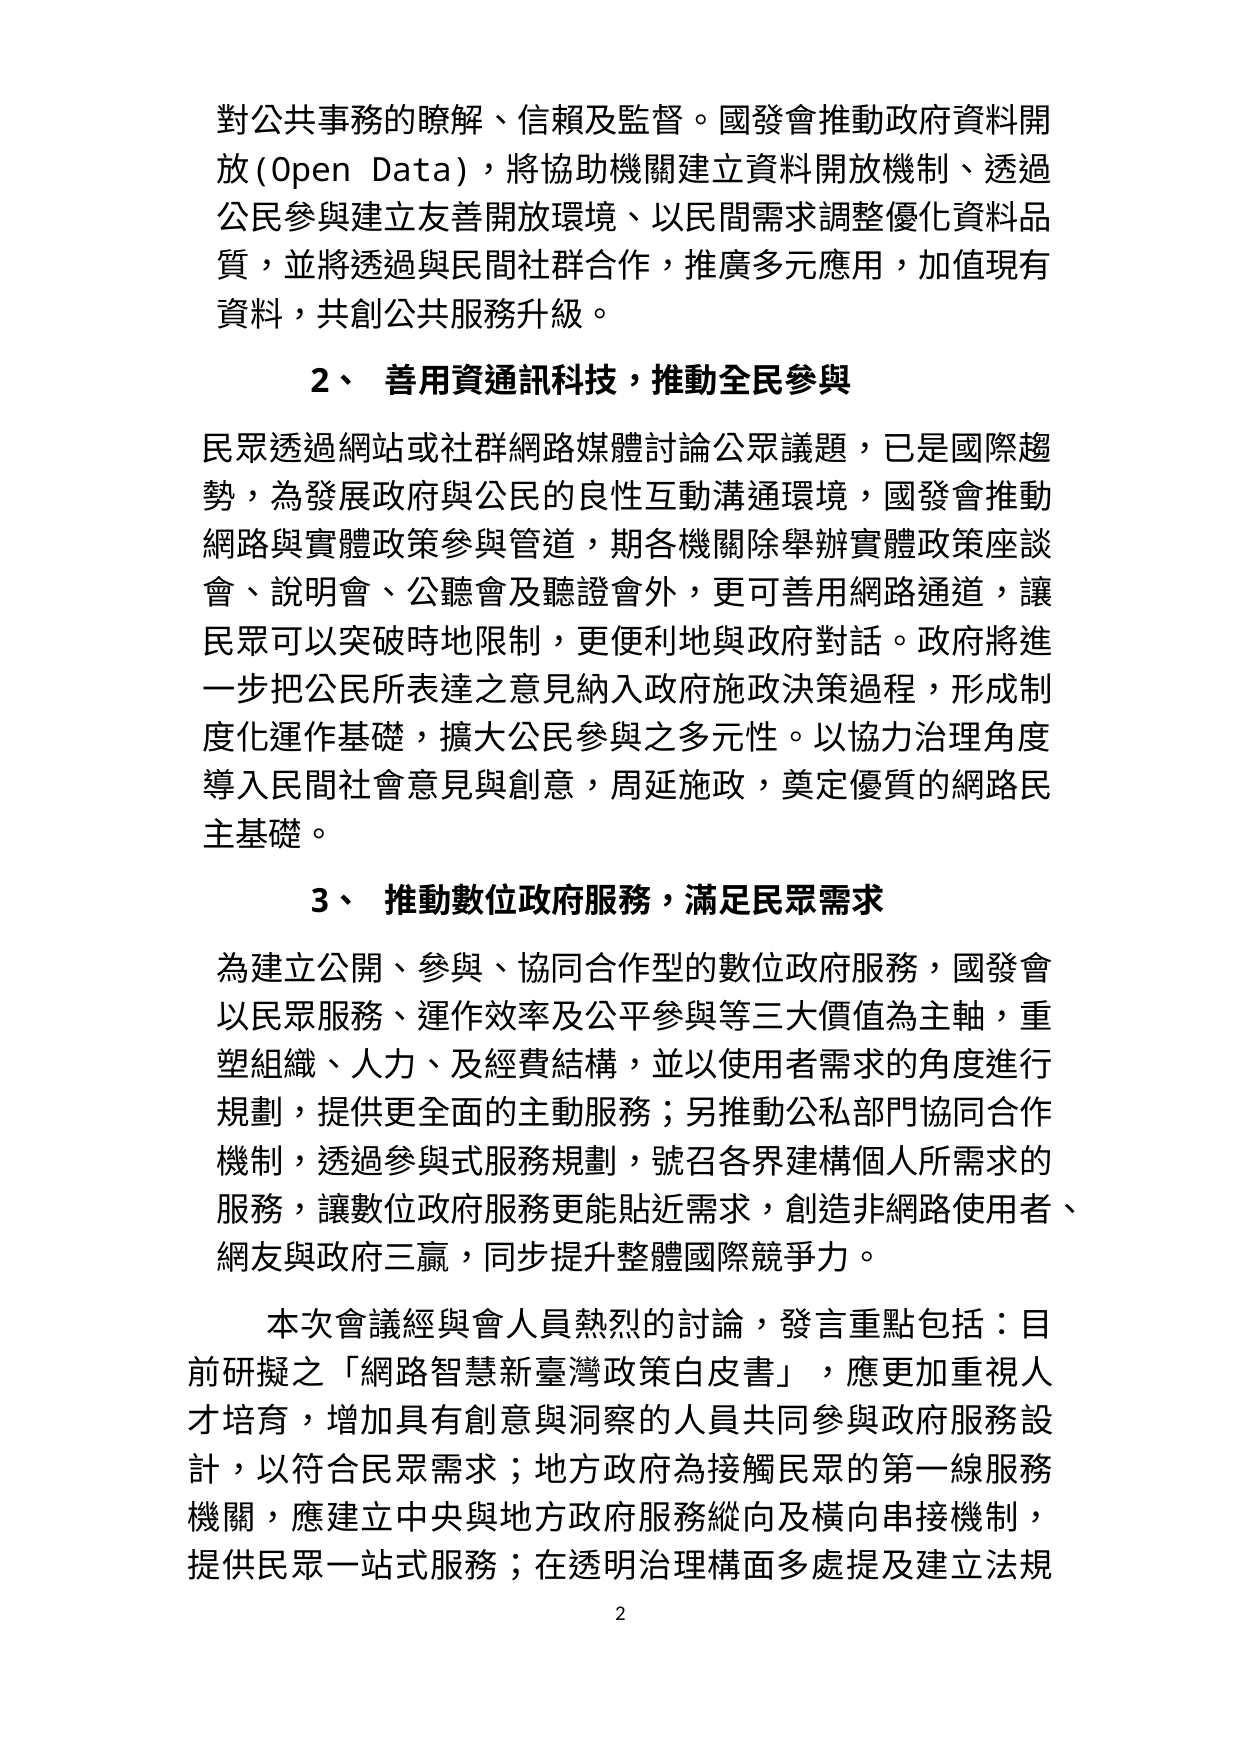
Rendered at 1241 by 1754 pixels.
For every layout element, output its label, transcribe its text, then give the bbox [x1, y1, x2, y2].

list 推動數位政府服務，滿足民眾需求 [309, 874, 1053, 923]
text 本次會議經與會人員熱烈的討論，發言重點包括：目前研擬之「網路智慧新臺灣政策白皮書」，應更加重視人才培育，增加具有創意與洞察的人員共同參與政府服務設計，以符合民眾需求；地方政府為接觸民眾的第一線服務機關，應建立中央與地方政府服務縱向及橫向串接機制，提供民眾一站式服務；在透明治理構面多處提及建立法規 [187, 1298, 1053, 1587]
text 民眾透過網站或社群網路媒體討論公眾議題，已是國際趨勢，為發展政府與公民的良性互動溝通環境，國發會推動網路與實體政策參與管道，期各機關除舉辦實體政策座談會、說明會、公聽會及聽證會外，更可善用網路通道，讓民眾可以突破時地限制，更便利地與政府對話。政府將進一步把公民所表達之意見納入政府施政決策過程，形成制度化運作基礎，擴大公民參與之多元性。以協力治理角度，導入民間社會意見與創意，周延施政，奠定優質的網路民主基礎。 [202, 421, 1053, 856]
list 善用資通訊科技，推動全民參與 [309, 354, 1053, 403]
text 為建立公開、參與、協同合作型的數位政府服務，國發會以民眾服務、運作效率及公平參與等三大價值為主軸，重塑組織、人力、及經費結構，並以使用者需求的角度進行規劃，提供更全面的主動服務；另推動公私部門協同合作機制，透過參與式服務規劃，號召各界建構個人所需求的服務，讓數位政府服務更能貼近需求，創造非網路使用者、網友與政府三贏，同步提升整體國際競爭力。 [216, 941, 1053, 1279]
text 對公共事務的瞭解、信賴及監督。國發會推動政府資料開放(Open Data)，將協助機關建立資料開放機制、透過公民參與建立友善開放環境、以民間需求調整優化資料品質，並將透過與民間社群合作，推廣多元應用，加值現有資料，共創公共服務升級。 [217, 94, 1053, 336]
